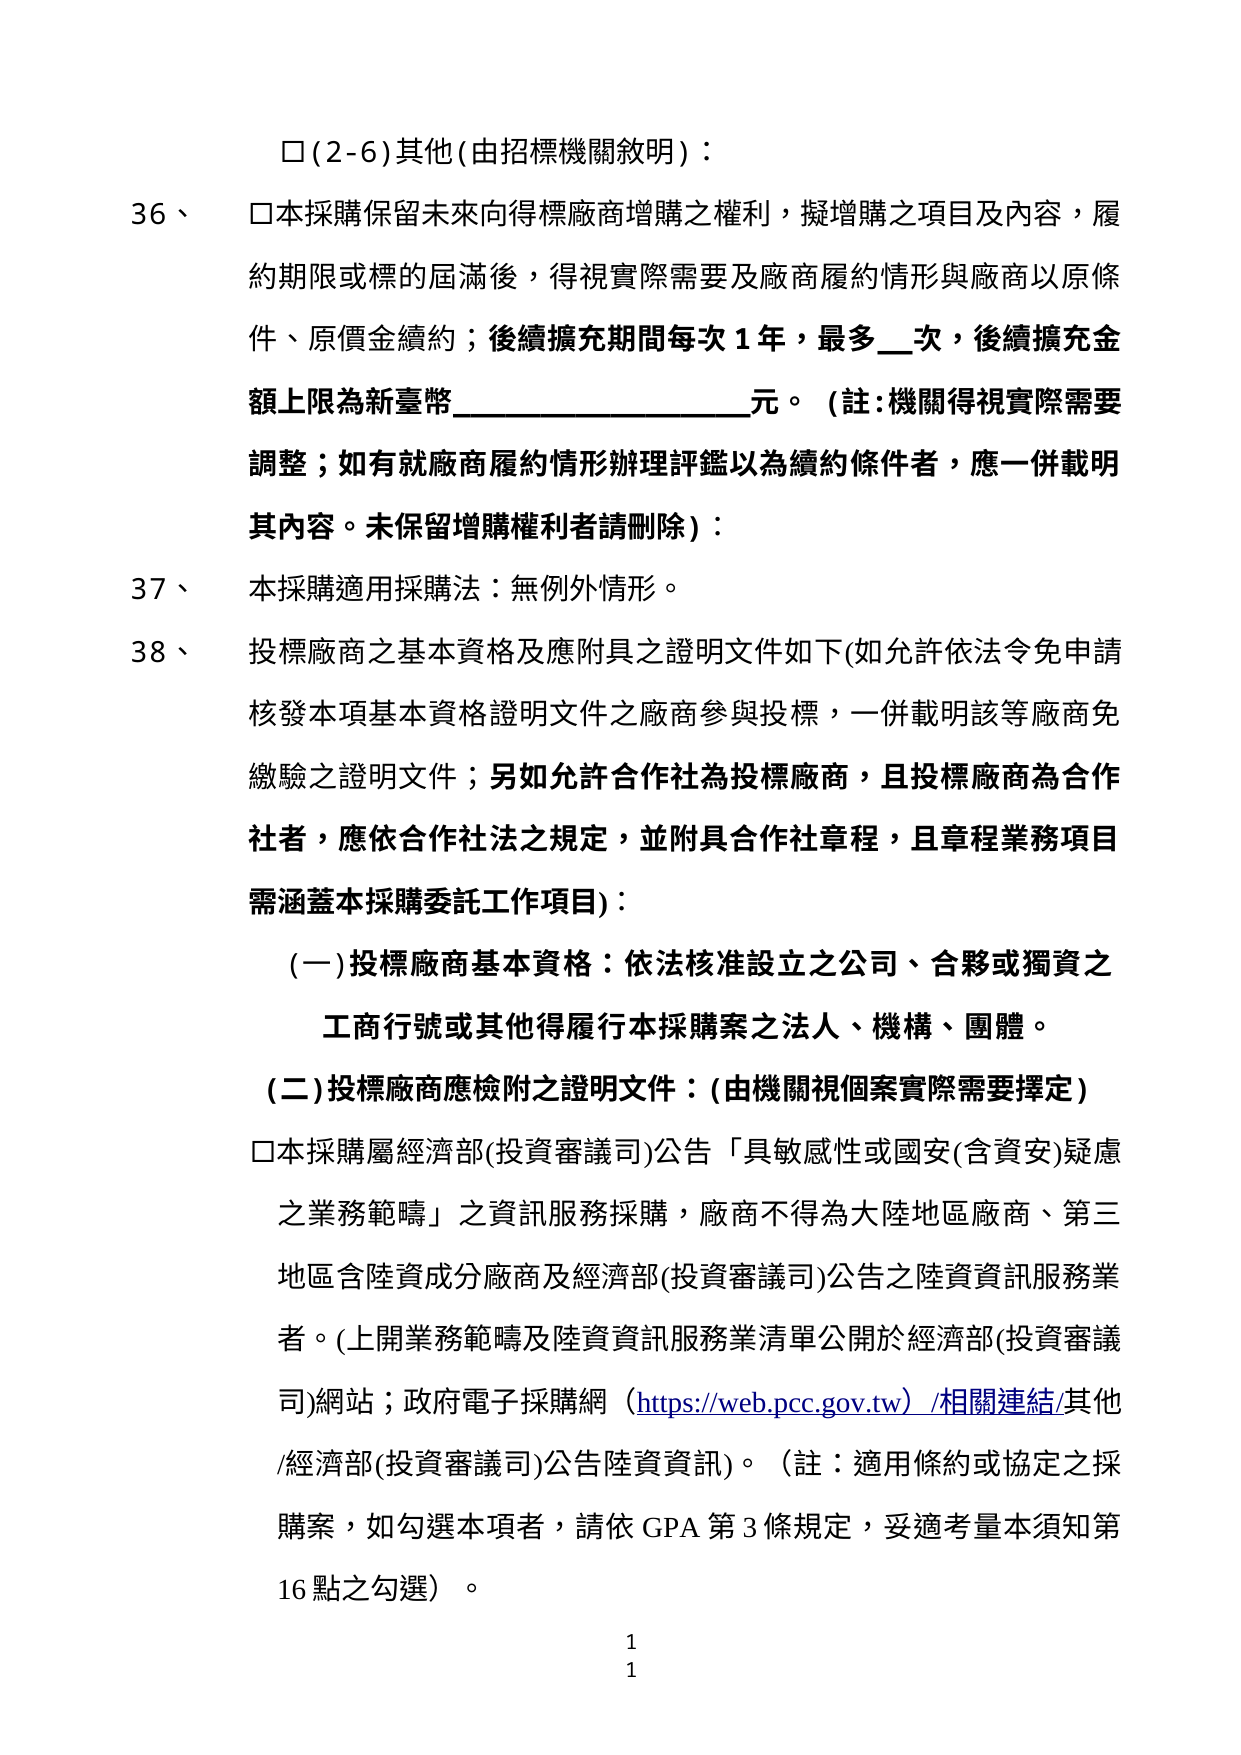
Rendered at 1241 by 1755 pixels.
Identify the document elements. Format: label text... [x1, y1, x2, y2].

text (一)投標廠商基本資格：依法核准設立之公司、合夥或獨資之工商行號或其他得履行本採購案之法人、機構、團體。 [145, 920, 1122, 1045]
list 本採購保留未來向得標廠商增購之權利，擬增購之項目及內容，履約期限或標的屆滿後，得視實際需要及廠商履約情形與廠商以原條件、原價金續約；後續擴充期間每次1年，最多__次，後續擴充金額上限為新臺幣_________________元。 (註:機關得視實際需要調整；如有就廠商履約情形辦理評鑑以為續約條件者，應一併載明其內容。未保留增購權利者請刪除)： [130, 170, 1122, 545]
list 投標廠商之基本資格及應附具之證明文件如下(如允許依法令免申請核發本項基本資格證明文件之廠商參與投標，一併載明該等廠商免繳驗之證明文件；另如允許合作社為投標廠商，且投標廠商為合作社者，應依合作社法之規定，並附具合作社章程，且章程業務項目需涵蓋本採購委託工作項目)： [130, 608, 1122, 920]
text 本採購屬經濟部(投資審議司)公告「具敏感性或國安(含資安)疑慮之業務範疇」之資訊服務採購，廠商不得為大陸地區廠商、第三地區含陸資成分廠商及經濟部(投資審議司)公告之陸資資訊服務業者。(上開業務範疇及陸資資訊服務業清單公開於經濟部(投資審議司)網站；政府電子採購網（https://web.pcc.gov.tw）/相關連結/其他/經濟部(投資審議司)公告陸資資訊)。（註：適用條約或協定之採購案，如勾選本項者，請依GPA第3條規定，妥適考量本須知第16點之勾選）。 [250, 1108, 1122, 1608]
text (2-6)其他(由招標機關敘明)： [280, 108, 1122, 170]
text (二)投標廠商應檢附之證明文件：(由機關視個案實際需要擇定) [263, 1045, 1122, 1108]
list 本採購適用採購法：無例外情形。 [130, 545, 1122, 608]
